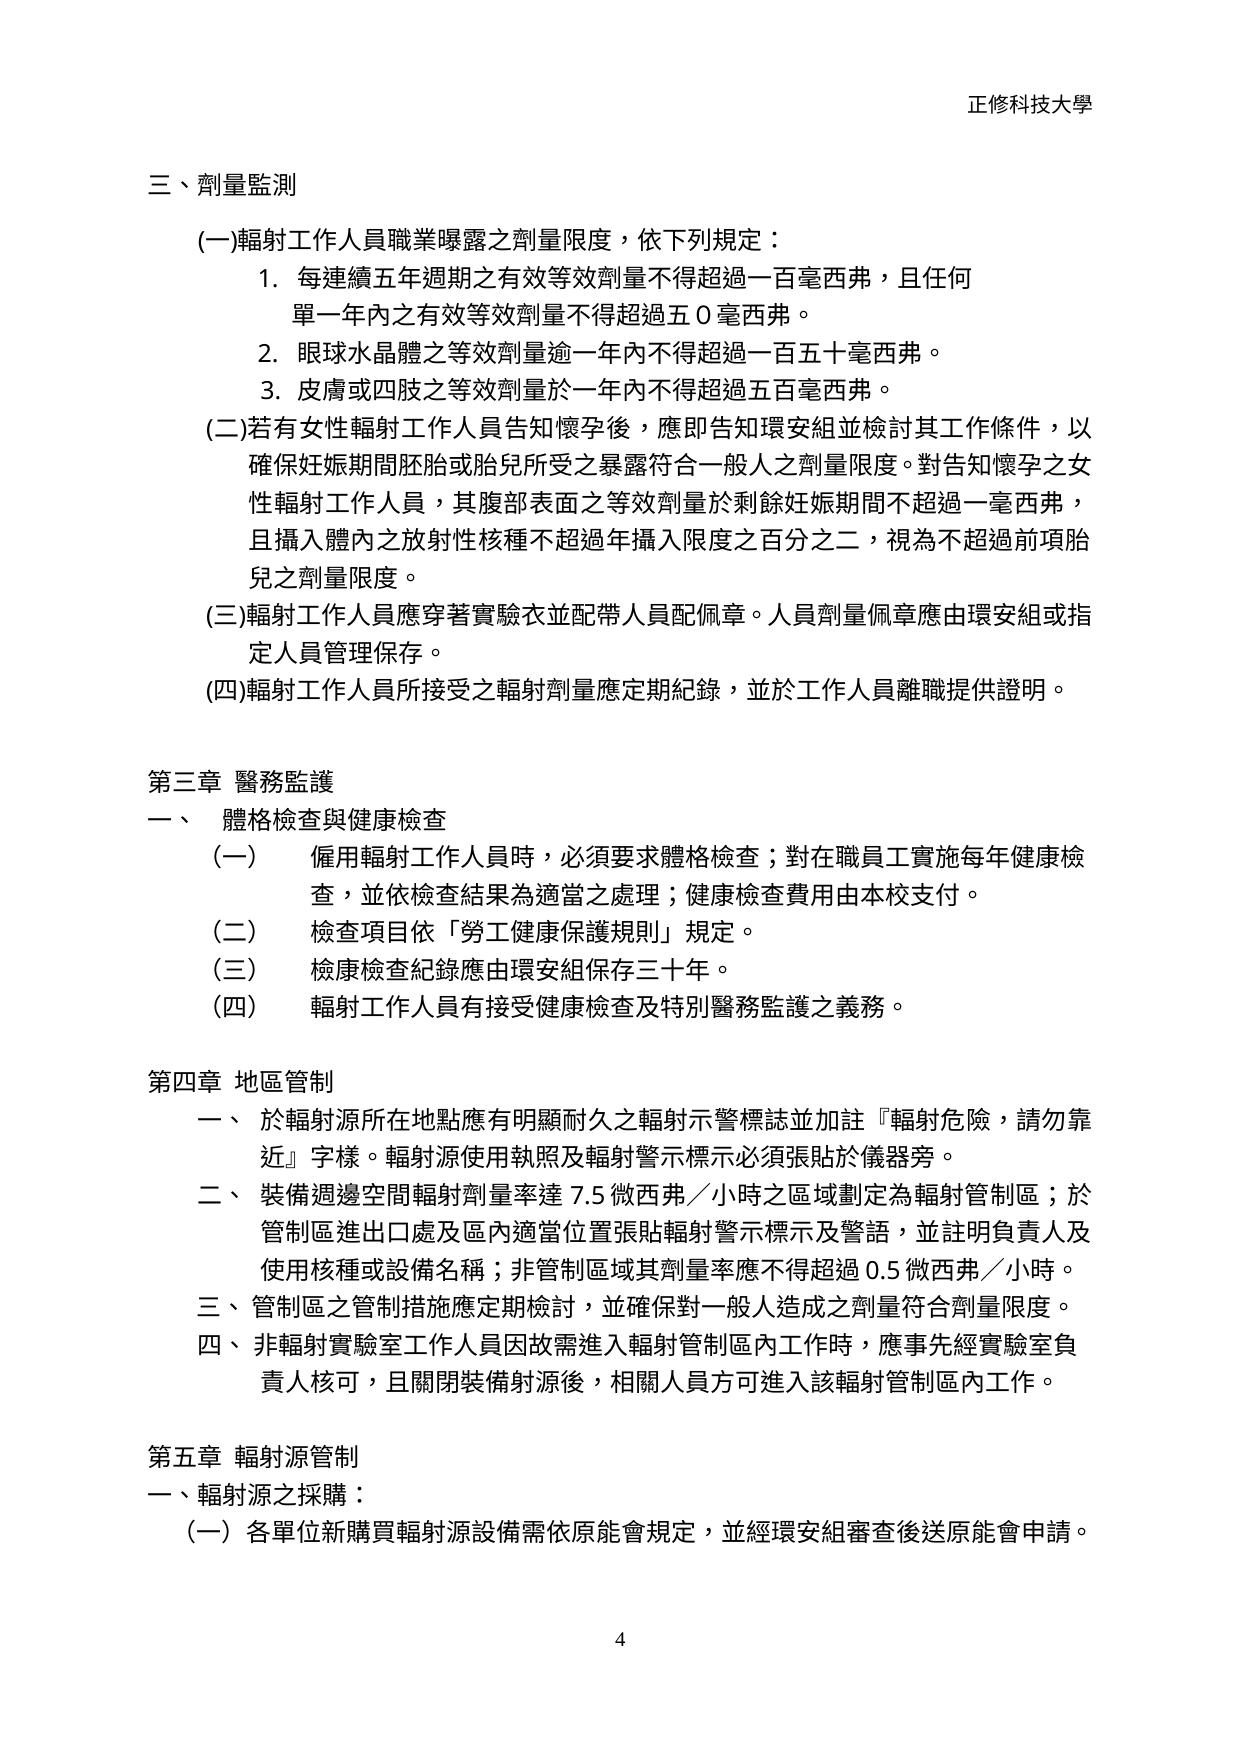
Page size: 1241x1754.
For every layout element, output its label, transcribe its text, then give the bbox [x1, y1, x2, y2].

text 三、 管制區之管制措施應定期檢討，並確保對一般人造成之劑量符合劑量限度。 [196, 1287, 1092, 1324]
text 一、輻射源之採購： [148, 1474, 1092, 1512]
text 第五章 輻射源管制 [148, 1437, 1092, 1474]
list 僱用輻射工作人員時，必須要求體格檢查；對在職員工實施每年健康檢查，並依檢查結果為適當之處理；健康檢查費用由本校支付。 [198, 837, 1092, 912]
list 每連續五年週期之有效等效劑量不得超過一百毫西弗，且任何 [241, 258, 1092, 295]
text (三)輻射工作人員應穿著實驗衣並配帶人員配佩章。人員劑量佩章應由環安組或指定人員管理保存。 [206, 595, 1092, 670]
text （一）各單位新購買輻射源設備需依原能會規定，並經環安組審查後送原能會申請。 [172, 1512, 1092, 1549]
list 裝備週邊空間輻射劑量率達7.5微西弗／小時之區域劃定為輻射管制區；於管制區進出口處及區內適當位置張貼輻射警示標示及警語，並註明負責人及使用核種或設備名稱；非管制區域其劑量率應不得超過0.5微西弗／小時。 [198, 1174, 1092, 1287]
text (二)若有女性輻射工作人員告知懷孕後，應即告知環安組並檢討其工作條件，以確保妊娠期間胚胎或胎兒所受之暴露符合一般人之劑量限度。對告知懷孕之女性輻射工作人員，其腹部表面之等效劑量於剩餘妊娠期間不超過一毫西弗，且攝入體內之放射性核種不超過年攝入限度之百分之二，視為不超過前項胎兒之劑量限度。 [206, 408, 1092, 595]
text 第三章 醫務監護 [148, 762, 1092, 799]
text 三、劑量監測 [148, 164, 1092, 202]
list 眼球水晶體之等效劑量逾一年內不得超過一百五十毫西弗。 [241, 333, 1092, 370]
text 單一年內之有效等效劑量不得超過五０毫西弗。 [241, 295, 1092, 333]
text 第四章 地區管制 [148, 1062, 1092, 1099]
list 輻射工作人員有接受健康檢查及特別醫務監護之義務。 [198, 987, 1092, 1024]
text 四、 非輻射實驗室工作人員因故需進入輻射管制區內工作時，應事先經實驗室負責人核可，且關閉裝備射源後，相關人員方可進入該輻射管制區內工作。 [198, 1324, 1092, 1399]
list 體格檢查與健康檢查 [148, 799, 1092, 837]
list 檢康檢查紀錄應由環安組保存三十年。 [198, 949, 1092, 987]
text (一)輻射工作人員職業曝露之劑量限度，依下列規定： [148, 220, 1092, 258]
list 檢查項目依「勞工健康保護規則」規定。 [198, 912, 1092, 949]
list 於輻射源所在地點應有明顯耐久之輻射示警標誌並加註『輻射危險，請勿靠近』字樣。輻射源使用執照及輻射警示標示必須張貼於儀器旁。 [198, 1099, 1092, 1174]
list 皮膚或四肢之等效劑量於一年內不得超過五百毫西弗。 [241, 370, 1092, 408]
text (四)輻射工作人員所接受之輻射劑量應定期紀錄，並於工作人員離職提供證明。 [206, 670, 1092, 708]
